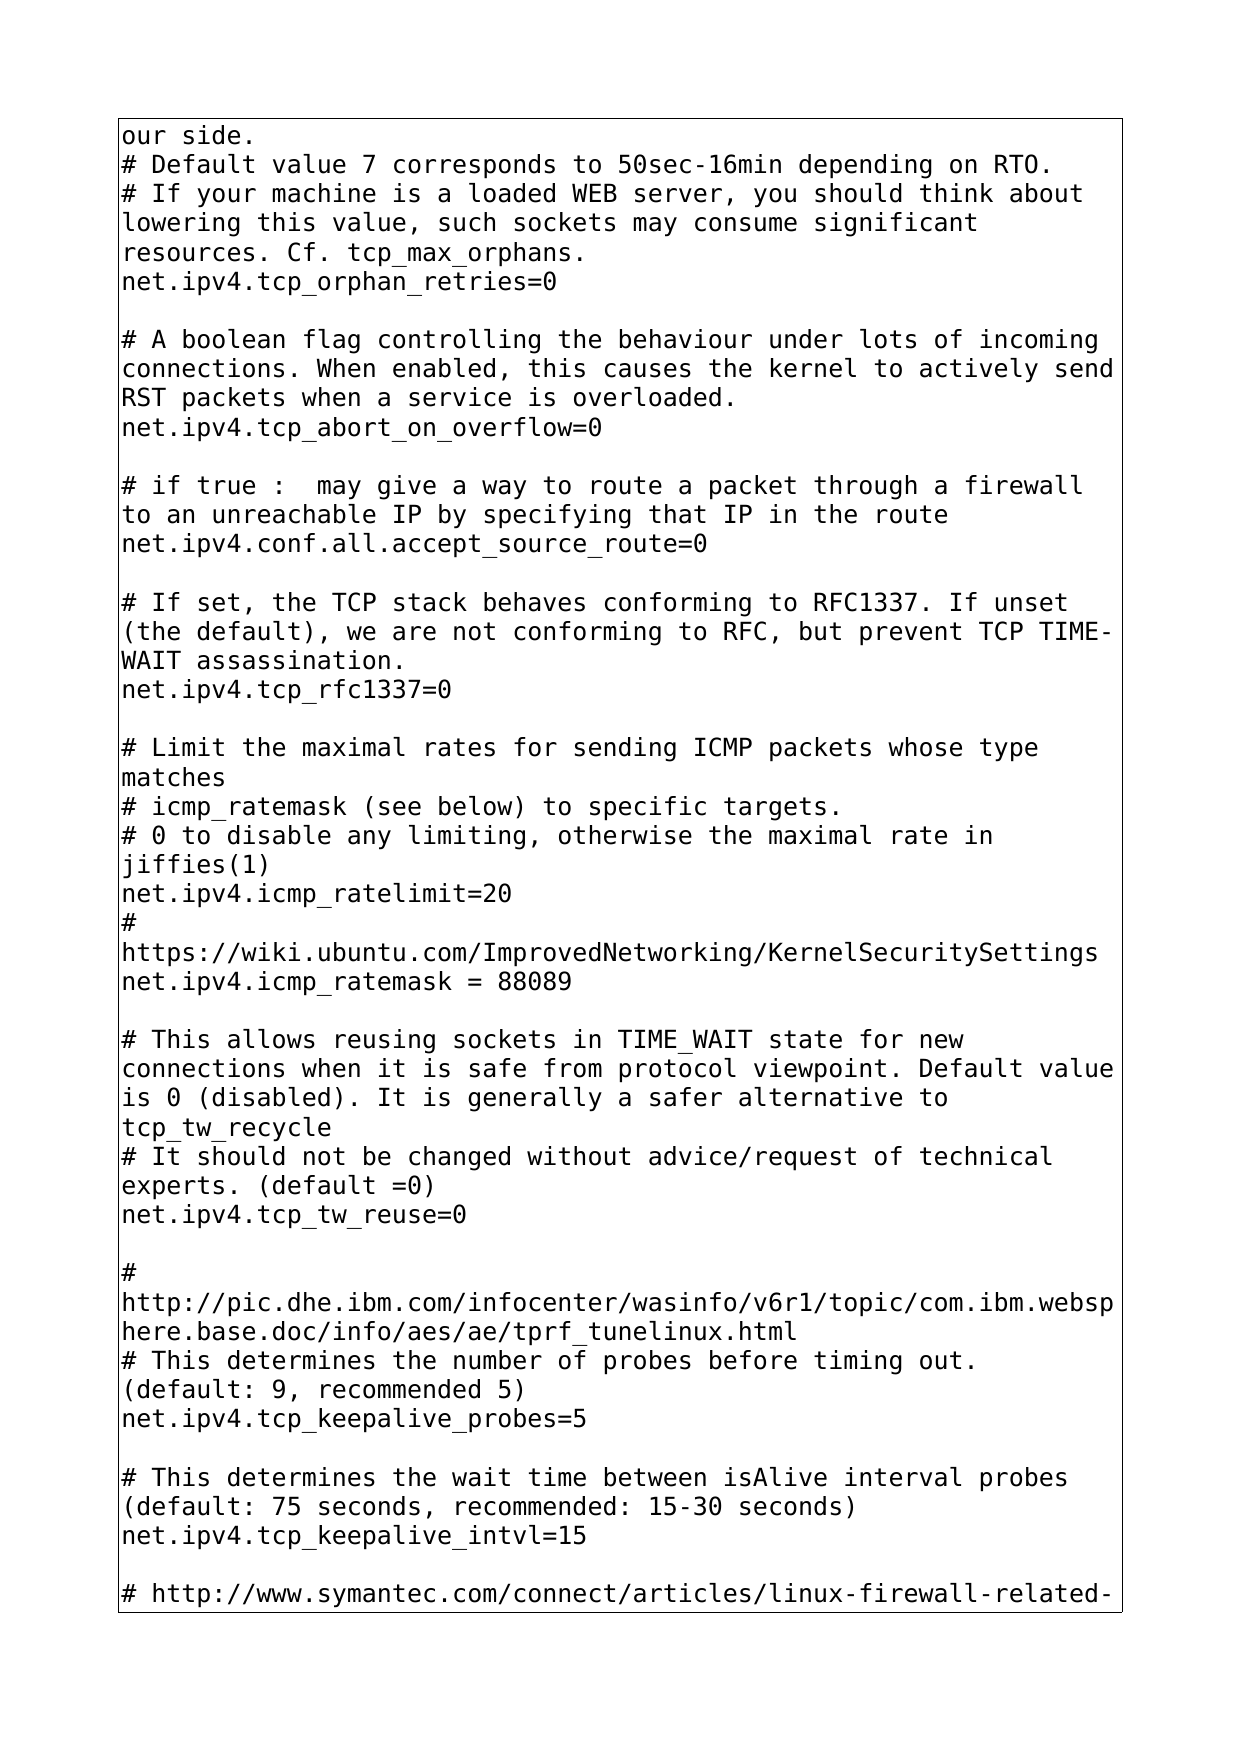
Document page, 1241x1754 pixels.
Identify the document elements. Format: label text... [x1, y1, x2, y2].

table_header our side. # Default value 7 corresponds to 50sec-16min depending on RTO. # If your machine is a loaded WEB server, you should think about lowering this value, such sockets may consume significant resources. Cf. tcp_max_orphans. net.ipv4.tcp_orphan_retries=0 # A boolean flag controlling the behaviour under lots of incoming connections. When enabled, this causes the kernel to actively send RST packets when a service is overloaded. net.ipv4.tcp_abort_on_overflow=0 # if true : may give a way to route a packet through a firewall to an unreachable IP by specifying that IP in the route net.ipv4.conf.all.accept_source_route=0 # If set, the TCP stack behaves conforming to RFC1337. If unset (the default), we are not conforming to RFC, but prevent TCP TIME-WAIT assassination. net.ipv4.tcp_rfc1337=0 # Limit the maximal rates for sending ICMP packets whose type matches # icmp_ratemask (see below) to specific targets. # 0 to disable any limiting, otherwise the maximal rate in jiffies(1) net.ipv4.icmp_ratelimit=20 # https://wiki.ubuntu.com/ImprovedNetworking/KernelSecuritySettings net.ipv4.icmp_ratemask = 88089 # This allows reusing sockets in TIME_WAIT state for new connections when it is safe from protocol viewpoint. Default value is 0 (disabled). It is generally a safer alternative to tcp_tw_recycle # It should not be changed without advice/request of technical experts. (default =0) net.ipv4.tcp_tw_reuse=0 # http://pic.dhe.ibm.com/infocenter/wasinfo/v6r1/topic/com.ibm.websphere.base.doc/info/aes/ae/tprf_tunelinux.html # This determines the number of probes before timing out. (default: 9, recommended 5) net.ipv4.tcp_keepalive_probes=5 # This determines the wait time between isAlive interval probes (default: 75 seconds, recommended: 15-30 seconds) net.ipv4.tcp_keepalive_intvl=15 # http://www.symantec.com/connect/articles/linux-firewall-related- [119, 119, 1122, 1612]
